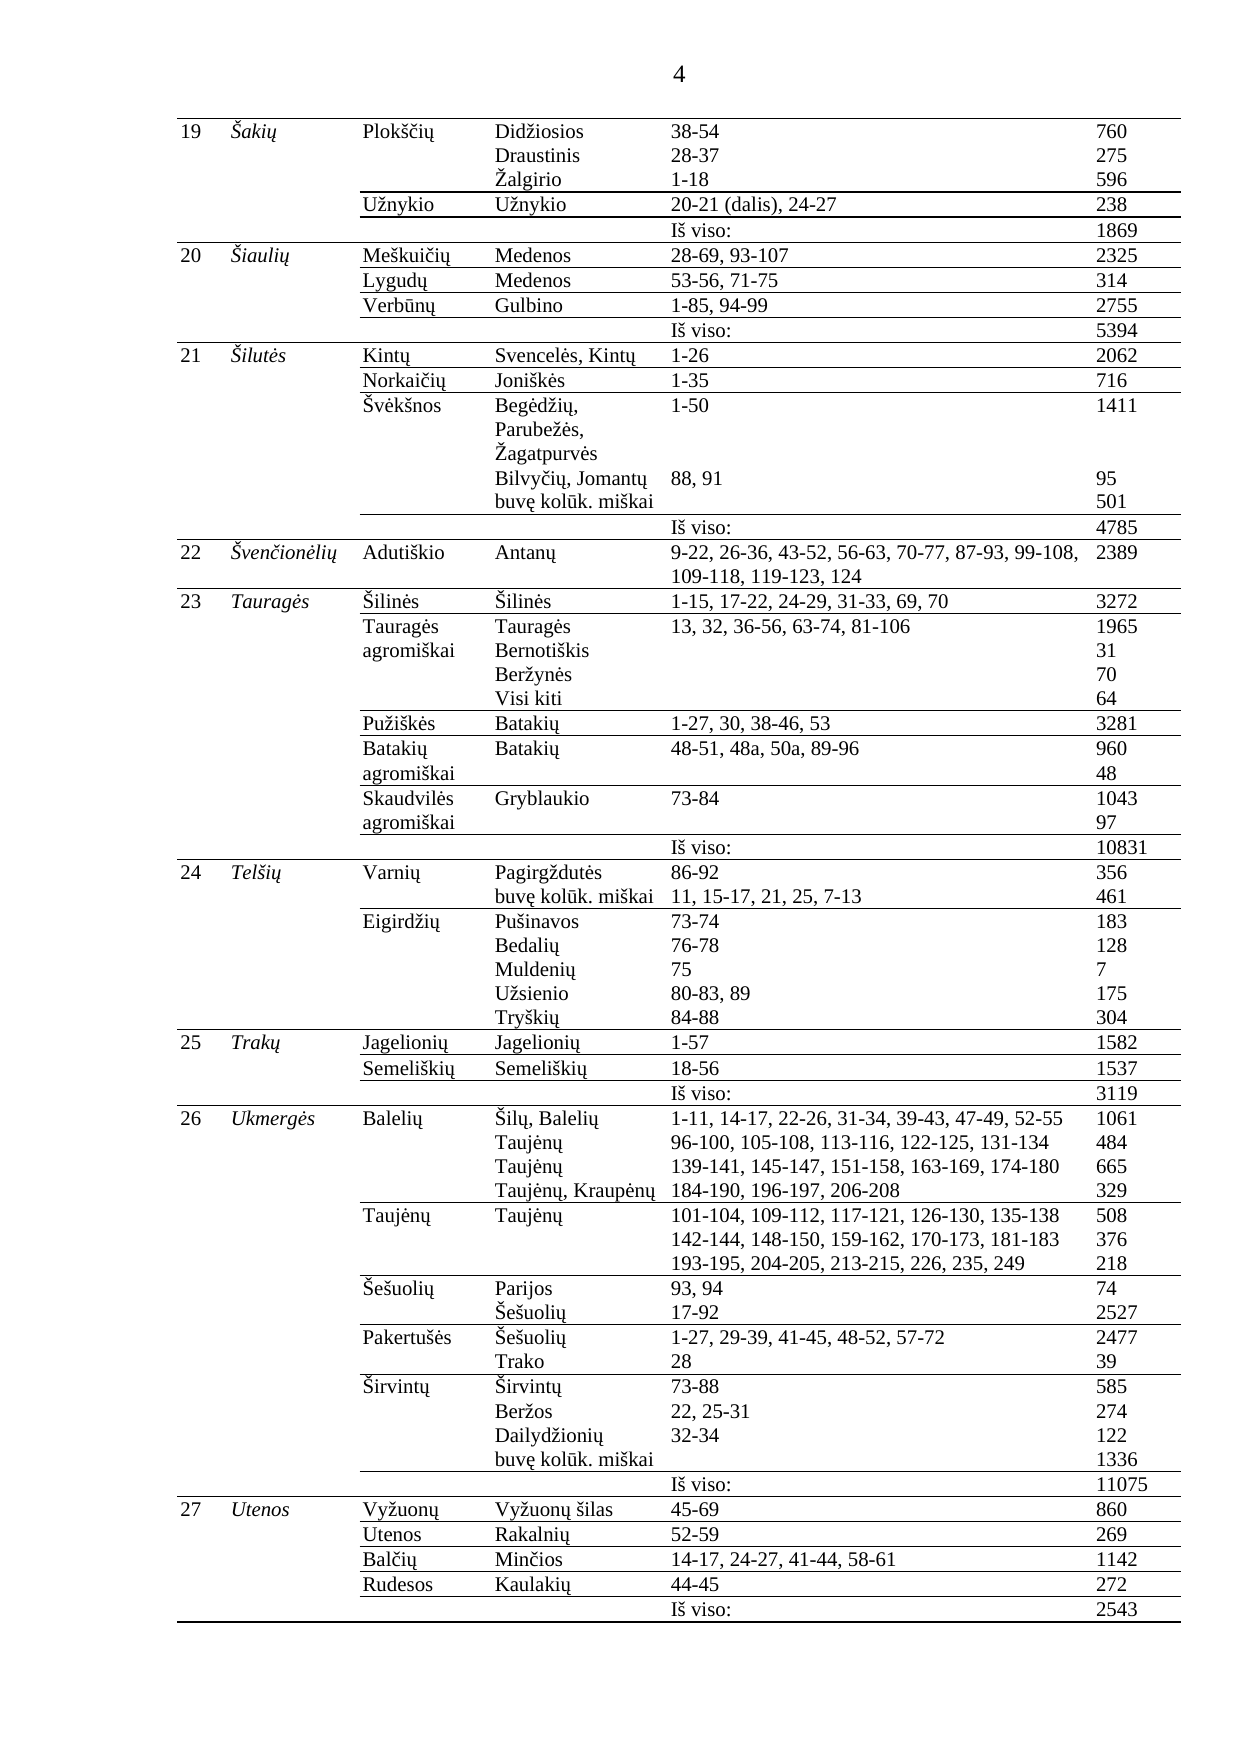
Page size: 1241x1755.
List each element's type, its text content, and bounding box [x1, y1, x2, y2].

table_cell 17-92 [668, 1300, 1093, 1324]
table_cell Pužiškės [360, 711, 492, 735]
table_cell [177, 1447, 228, 1471]
table_cell Taujėnų, Kraupėnų [492, 1178, 668, 1202]
table_cell 70 [1093, 662, 1181, 686]
table_cell 22 [177, 540, 228, 564]
table_cell 304 [1093, 1005, 1181, 1029]
table_cell [1093, 441, 1181, 465]
table_cell 73-74 [668, 909, 1093, 933]
table_cell [177, 710, 228, 735]
table_cell 3272 [1093, 589, 1181, 613]
table_cell [668, 441, 1093, 465]
table_cell buvę kolūk. miškai [492, 1447, 668, 1471]
table_cell Telšių [228, 860, 359, 884]
table_cell Iš viso: [668, 318, 1093, 342]
table_cell [177, 1423, 228, 1447]
table_cell Dailydžionių [492, 1423, 668, 1447]
table_cell 272 [1093, 1572, 1181, 1596]
table_cell Kintų [360, 343, 492, 367]
table_cell [228, 1471, 359, 1496]
table_cell [177, 490, 228, 513]
table_cell 76-78 [668, 933, 1093, 957]
table_cell 95 [1093, 465, 1181, 489]
table_cell [492, 1227, 668, 1251]
table_cell [177, 933, 228, 957]
table_cell [228, 267, 359, 292]
table_cell Iš viso: [668, 1597, 1093, 1621]
table_cell [668, 662, 1093, 686]
table_cell Joniškės [492, 368, 668, 392]
table_cell Iš viso: [668, 835, 1093, 859]
table_cell [228, 1154, 359, 1178]
table_cell [492, 1597, 668, 1621]
table_cell Trakų [228, 1030, 359, 1054]
table_cell [228, 1251, 359, 1275]
table_cell [177, 1546, 228, 1571]
table_cell [360, 318, 492, 342]
table_cell [228, 1447, 359, 1471]
table_cell [492, 515, 668, 539]
table_cell Taujėnų [360, 1203, 492, 1227]
table_cell [228, 1374, 359, 1398]
table_cell 1043 [1093, 786, 1181, 809]
table_cell Bilvyčių, Jomantų [492, 465, 668, 489]
table_cell [228, 1275, 359, 1300]
table_cell [360, 835, 492, 859]
table_cell Beržos [492, 1399, 668, 1423]
table_cell 32-34 [668, 1423, 1093, 1447]
table_cell [228, 1423, 359, 1447]
table_cell Širvintų [492, 1375, 668, 1398]
table_cell 88, 91 [668, 465, 1093, 489]
table_cell 1537 [1093, 1055, 1181, 1079]
table_cell Varnių [360, 860, 492, 884]
table_cell [228, 1005, 359, 1029]
table_cell Šilutės [228, 343, 359, 367]
table_cell [668, 490, 1093, 513]
table_cell Šešuolių [492, 1300, 668, 1324]
table_cell [1093, 564, 1181, 588]
table_cell 1-27, 30, 38-46, 53 [668, 711, 1093, 735]
table_cell [228, 514, 359, 539]
table_cell [228, 1080, 359, 1104]
table_cell 3119 [1093, 1081, 1181, 1104]
table_cell [228, 735, 359, 760]
table_cell [177, 1251, 228, 1275]
table_cell [492, 835, 668, 859]
table_cell [360, 981, 492, 1005]
table_cell [177, 760, 228, 784]
table_cell [360, 465, 492, 489]
table_cell 1411 [1093, 393, 1181, 441]
table_cell Plokščių [360, 119, 492, 143]
table_cell [492, 1081, 668, 1104]
table_cell 1-35 [668, 368, 1093, 392]
table_cell [177, 441, 228, 465]
table_cell 1336 [1093, 1447, 1181, 1471]
table_cell 2325 [1093, 243, 1181, 267]
table_cell [177, 191, 228, 216]
table_cell [360, 1447, 492, 1471]
table_cell [177, 785, 228, 809]
table_cell [177, 514, 228, 539]
table_cell Visi kiti [492, 686, 668, 710]
table_cell 596 [1093, 167, 1181, 191]
table_cell 184-190, 196-197, 206-208 [668, 1178, 1093, 1202]
table_cell [228, 191, 359, 216]
table_cell [177, 317, 228, 342]
table_cell 13, 32, 36-56, 63-74, 81-106 [668, 614, 1093, 638]
table_cell Švėkšnos [360, 393, 492, 441]
table_cell 48-51, 48a, 50a, 89-96 [668, 736, 1093, 760]
table_cell [228, 1324, 359, 1349]
table_cell [228, 710, 359, 735]
table_cell 84-88 [668, 1005, 1093, 1029]
table_cell [177, 981, 228, 1005]
table_cell 48 [1093, 760, 1181, 784]
table_cell 193-195, 204-205, 213-215, 226, 235, 249 [668, 1251, 1093, 1275]
table_cell [492, 1472, 668, 1496]
table_cell [228, 216, 359, 242]
table_cell Šešuolių [492, 1325, 668, 1349]
table_cell Taujėnų [492, 1130, 668, 1154]
table_cell Pagirgždutės [492, 860, 668, 884]
table_cell 1-26 [668, 343, 1093, 367]
table_cell [360, 1081, 492, 1104]
table_cell [228, 981, 359, 1005]
table_cell Medenos [492, 243, 668, 267]
table_cell 175 [1093, 981, 1181, 1005]
table_cell [360, 957, 492, 981]
table_cell [177, 367, 228, 392]
table_cell Iš viso: [668, 218, 1093, 242]
table_cell 44-45 [668, 1572, 1093, 1596]
table_cell [228, 1202, 359, 1227]
table_cell [360, 441, 492, 465]
table_cell [228, 1130, 359, 1154]
table_cell [177, 908, 228, 933]
table_cell Antanų [492, 540, 668, 564]
table_cell [177, 1571, 228, 1596]
table_cell [668, 760, 1093, 784]
table_cell Skaudvilės [360, 786, 492, 809]
table_cell 585 [1093, 1375, 1181, 1398]
table_cell 2477 [1093, 1325, 1181, 1349]
table_cell 314 [1093, 268, 1181, 292]
table_cell 28 [668, 1349, 1093, 1373]
table_cell Medenos [492, 268, 668, 292]
table_cell 52-59 [668, 1522, 1093, 1546]
table_cell [228, 785, 359, 809]
table_cell Gulbino [492, 293, 668, 317]
table_cell [492, 218, 668, 242]
table_cell 218 [1093, 1251, 1181, 1275]
table_cell [177, 1054, 228, 1079]
table_cell [228, 957, 359, 981]
table_cell 20-21 (dalis), 24-27 [668, 193, 1093, 216]
table_cell [360, 564, 492, 588]
table_cell [360, 490, 492, 513]
table_cell [360, 1251, 492, 1275]
table_cell 25 [177, 1030, 228, 1054]
table_cell [177, 1130, 228, 1154]
table_cell Žagatpurvės [492, 441, 668, 465]
table_cell Norkaičių [360, 368, 492, 392]
table_cell 142-144, 148-150, 159-162, 170-173, 181-183 [668, 1227, 1093, 1251]
table_cell Šakių [228, 119, 359, 143]
table_cell 18-56 [668, 1055, 1093, 1079]
table_cell [177, 735, 228, 760]
table_cell Bedalių [492, 933, 668, 957]
table_cell [668, 686, 1093, 710]
table_cell Šiaulių [228, 243, 359, 267]
table_cell 1142 [1093, 1547, 1181, 1571]
table_cell [360, 686, 492, 710]
table_cell Taujėnų [492, 1203, 668, 1227]
table_cell [177, 167, 228, 191]
table_cell 93, 94 [668, 1276, 1093, 1300]
table_cell [228, 1596, 359, 1621]
table_cell 1061 [1093, 1106, 1181, 1130]
table_cell [360, 662, 492, 686]
table_cell Rudesos [360, 1572, 492, 1596]
table_cell Beržynės [492, 662, 668, 686]
table_cell 960 [1093, 736, 1181, 760]
table_cell 73-84 [668, 786, 1093, 809]
table_cell 97 [1093, 810, 1181, 834]
table_cell Bernotiškis [492, 638, 668, 662]
table_cell buvę kolūk. miškai [492, 884, 668, 908]
table_cell Batakių [492, 711, 668, 735]
table_cell 9-22, 26-36, 43-52, 56-63, 70-77, 87-93, 99-108, [668, 540, 1093, 564]
table_cell [177, 686, 228, 710]
table_cell 7 [1093, 957, 1181, 981]
table_cell [360, 218, 492, 242]
table_cell [668, 638, 1093, 662]
table_cell 238 [1093, 193, 1181, 216]
table_cell 80-83, 89 [668, 981, 1093, 1005]
table_cell [228, 1571, 359, 1596]
table_cell [177, 1471, 228, 1496]
table_cell [360, 1227, 492, 1251]
table_cell agromiškai [360, 810, 492, 834]
table_cell Žalgirio [492, 167, 668, 191]
table_cell 1-85, 94-99 [668, 293, 1093, 317]
table_cell [177, 662, 228, 686]
table_cell 11075 [1093, 1472, 1181, 1496]
table_cell Tauragės [492, 614, 668, 638]
table_cell [228, 490, 359, 513]
table_cell 2755 [1093, 293, 1181, 317]
table_cell [228, 760, 359, 784]
table_cell 10831 [1093, 835, 1181, 859]
table_cell 86-92 [668, 860, 1093, 884]
table_cell Minčios [492, 1547, 668, 1571]
table_cell [228, 1546, 359, 1571]
table_cell Semeliškių [360, 1055, 492, 1079]
table_cell 45-69 [668, 1497, 1093, 1521]
table_cell 274 [1093, 1399, 1181, 1423]
table_cell [177, 1202, 228, 1227]
table_cell 2062 [1093, 343, 1181, 367]
table_cell Didžiosios [492, 119, 668, 143]
table_cell 4785 [1093, 515, 1181, 539]
table_cell [177, 834, 228, 859]
table_cell 28-69, 93-107 [668, 243, 1093, 267]
table_cell [177, 810, 228, 834]
table_cell 461 [1093, 884, 1181, 908]
table_cell [228, 662, 359, 686]
table_cell Verbūnų [360, 293, 492, 317]
table_cell [360, 1005, 492, 1029]
table_cell 1-50 [668, 393, 1093, 441]
table_cell Šilinės [360, 589, 492, 613]
table_cell 73-88 [668, 1375, 1093, 1398]
table_cell [228, 143, 359, 167]
table_cell [177, 1399, 228, 1423]
table_cell [177, 216, 228, 242]
table_cell 22, 25-31 [668, 1399, 1093, 1423]
table_cell [177, 884, 228, 908]
table_cell Adutiškio [360, 540, 492, 564]
table_cell [228, 167, 359, 191]
table_cell 665 [1093, 1154, 1181, 1178]
table_cell 501 [1093, 490, 1181, 513]
table_cell 139-141, 145-147, 151-158, 163-169, 174-180 [668, 1154, 1093, 1178]
table_cell [228, 834, 359, 859]
table_cell Balčių [360, 1547, 492, 1571]
table_cell agromiškai [360, 638, 492, 662]
table_cell 39 [1093, 1349, 1181, 1373]
table_cell Šešuolių [360, 1276, 492, 1300]
table_cell [228, 564, 359, 588]
table_cell [360, 515, 492, 539]
table_cell [492, 564, 668, 588]
table_cell 128 [1093, 933, 1181, 957]
table_cell 109-118, 119-123, 124 [668, 564, 1093, 588]
table_cell [492, 1251, 668, 1275]
table_cell [360, 1130, 492, 1154]
table_cell Šilų, Balelių [492, 1106, 668, 1130]
table_cell [228, 908, 359, 933]
table_cell [177, 267, 228, 292]
table_cell 716 [1093, 368, 1181, 392]
table_cell Begėdžių, Parubežės, [492, 393, 668, 441]
table_cell [177, 1005, 228, 1029]
table_cell Semeliškių [492, 1055, 668, 1079]
table_cell Jagelionių [360, 1030, 492, 1054]
table_cell 860 [1093, 1497, 1181, 1521]
table_cell Balelių [360, 1106, 492, 1130]
table_cell 24 [177, 860, 228, 884]
table_cell [228, 317, 359, 342]
table_cell 20 [177, 243, 228, 267]
table_cell [228, 292, 359, 317]
table_cell [177, 1596, 228, 1621]
table_cell [360, 1300, 492, 1324]
table_cell [228, 392, 359, 441]
table_cell [668, 1447, 1093, 1471]
table_cell [177, 1227, 228, 1251]
table_cell 11, 15-17, 21, 25, 7-13 [668, 884, 1093, 908]
table_cell [228, 1054, 359, 1079]
table_cell 26 [177, 1106, 228, 1130]
table_cell [228, 1399, 359, 1423]
table_cell Užnykio [360, 193, 492, 216]
table_cell 1869 [1093, 218, 1181, 242]
table_cell [360, 1154, 492, 1178]
table_cell [228, 1227, 359, 1251]
table_cell [228, 1300, 359, 1324]
table_cell 1-18 [668, 167, 1093, 191]
table_cell 1965 [1093, 614, 1181, 638]
table_cell [177, 1178, 228, 1202]
table_cell agromiškai [360, 760, 492, 784]
table_cell 21 [177, 343, 228, 367]
table_cell [228, 933, 359, 957]
table_cell Vyžuonų šilas [492, 1497, 668, 1521]
table_cell 508 [1093, 1203, 1181, 1227]
table_cell 74 [1093, 1276, 1181, 1300]
table_cell [492, 318, 668, 342]
table_cell [228, 1521, 359, 1546]
table_cell [360, 884, 492, 908]
table_cell 1-15, 17-22, 24-29, 31-33, 69, 70 [668, 589, 1093, 613]
table_cell Rakalnių [492, 1522, 668, 1546]
table_cell [228, 1178, 359, 1202]
table_cell Batakių [360, 736, 492, 760]
table_cell [177, 638, 228, 662]
table_cell Širvintų [360, 1375, 492, 1398]
table_cell [177, 392, 228, 441]
table_cell [668, 810, 1093, 834]
table_cell 27 [177, 1497, 228, 1521]
table_cell 484 [1093, 1130, 1181, 1154]
table_cell [177, 1374, 228, 1398]
table_cell Iš viso: [668, 1472, 1093, 1496]
table_cell Draustinis [492, 143, 668, 167]
table_cell 53-56, 71-75 [668, 268, 1093, 292]
table_cell [177, 1521, 228, 1546]
table_cell 1582 [1093, 1030, 1181, 1054]
table_cell [177, 1349, 228, 1373]
table_cell 38-54 [668, 119, 1093, 143]
table_cell Meškuičių [360, 243, 492, 267]
table_cell 376 [1093, 1227, 1181, 1251]
table_cell [228, 638, 359, 662]
table_cell Svencelės, Kintų [492, 343, 668, 367]
table_cell 356 [1093, 860, 1181, 884]
table_cell 101-104, 109-112, 117-121, 126-130, 135-138 [668, 1203, 1093, 1227]
table_cell Užsienio [492, 981, 668, 1005]
table_cell [360, 933, 492, 957]
table_cell [177, 465, 228, 489]
table_cell Lygudų [360, 268, 492, 292]
table_cell 2389 [1093, 540, 1181, 564]
table_cell [177, 1080, 228, 1104]
table_cell Iš viso: [668, 515, 1093, 539]
table_cell Tryškių [492, 1005, 668, 1029]
table_cell Gryblaukio [492, 786, 668, 809]
table_cell Užnykio [492, 193, 668, 216]
table_cell Kaulakių [492, 1572, 668, 1596]
table_cell 760 [1093, 119, 1181, 143]
table_cell 1-11, 14-17, 22-26, 31-34, 39-43, 47-49, 52-55 [668, 1106, 1093, 1130]
table_cell [360, 1472, 492, 1496]
table_cell Tauragės [360, 614, 492, 638]
table_cell Muldenių [492, 957, 668, 981]
table_cell 64 [1093, 686, 1181, 710]
table_cell [228, 1349, 359, 1373]
table_cell 269 [1093, 1522, 1181, 1546]
table_cell [360, 143, 492, 167]
table_cell buvę kolūk. miškai [492, 490, 668, 513]
table_cell 3281 [1093, 711, 1181, 735]
table_cell [228, 810, 359, 834]
table_cell Pušinavos [492, 909, 668, 933]
table_cell Jagelionių [492, 1030, 668, 1054]
table_cell 5394 [1093, 318, 1181, 342]
table_cell [228, 367, 359, 392]
table_cell [177, 1275, 228, 1300]
table_cell [177, 1300, 228, 1324]
table_cell 31 [1093, 638, 1181, 662]
table_cell 28-37 [668, 143, 1093, 167]
table_cell 19 [177, 119, 228, 143]
table_cell Trako [492, 1349, 668, 1373]
table_cell 1-57 [668, 1030, 1093, 1054]
table_cell Tauragės [228, 589, 359, 613]
table_cell [492, 810, 668, 834]
table_cell Šilinės [492, 589, 668, 613]
table_cell Vyžuonų [360, 1497, 492, 1521]
table_cell [228, 884, 359, 908]
table_cell Pakertušės [360, 1325, 492, 1349]
table_cell 329 [1093, 1178, 1181, 1202]
table_cell [360, 1399, 492, 1423]
table_cell 14-17, 24-27, 41-44, 58-61 [668, 1547, 1093, 1571]
table_cell [228, 613, 359, 638]
table_cell 183 [1093, 909, 1181, 933]
table_cell [228, 441, 359, 465]
table_cell Batakių [492, 736, 668, 760]
table_cell 1-27, 29-39, 41-45, 48-52, 57-72 [668, 1325, 1093, 1349]
table_cell Taujėnų [492, 1154, 668, 1178]
table_cell [177, 564, 228, 588]
table_cell 2543 [1093, 1597, 1181, 1621]
table_cell [228, 686, 359, 710]
table_cell Utenos [228, 1497, 359, 1521]
table_cell [360, 1423, 492, 1447]
table_cell [177, 1154, 228, 1178]
table_cell 2527 [1093, 1300, 1181, 1324]
table_cell [177, 957, 228, 981]
table_cell [492, 760, 668, 784]
table_cell Parijos [492, 1276, 668, 1300]
table_cell Švenčionėlių [228, 540, 359, 564]
table_cell [177, 613, 228, 638]
table_cell [360, 1597, 492, 1621]
table_cell 122 [1093, 1423, 1181, 1447]
table_cell [177, 292, 228, 317]
table_cell [360, 1349, 492, 1373]
table_cell 275 [1093, 143, 1181, 167]
table_cell 23 [177, 589, 228, 613]
table_cell Ukmergės [228, 1106, 359, 1130]
table_cell [177, 1324, 228, 1349]
table_cell [360, 167, 492, 191]
table_cell 96-100, 105-108, 113-116, 122-125, 131-134 [668, 1130, 1093, 1154]
table_cell Utenos [360, 1522, 492, 1546]
table_cell 75 [668, 957, 1093, 981]
table_cell Eigirdžių [360, 909, 492, 933]
table_cell Iš viso: [668, 1081, 1093, 1104]
table_cell [360, 1178, 492, 1202]
table_cell [177, 143, 228, 167]
table_cell [228, 465, 359, 489]
